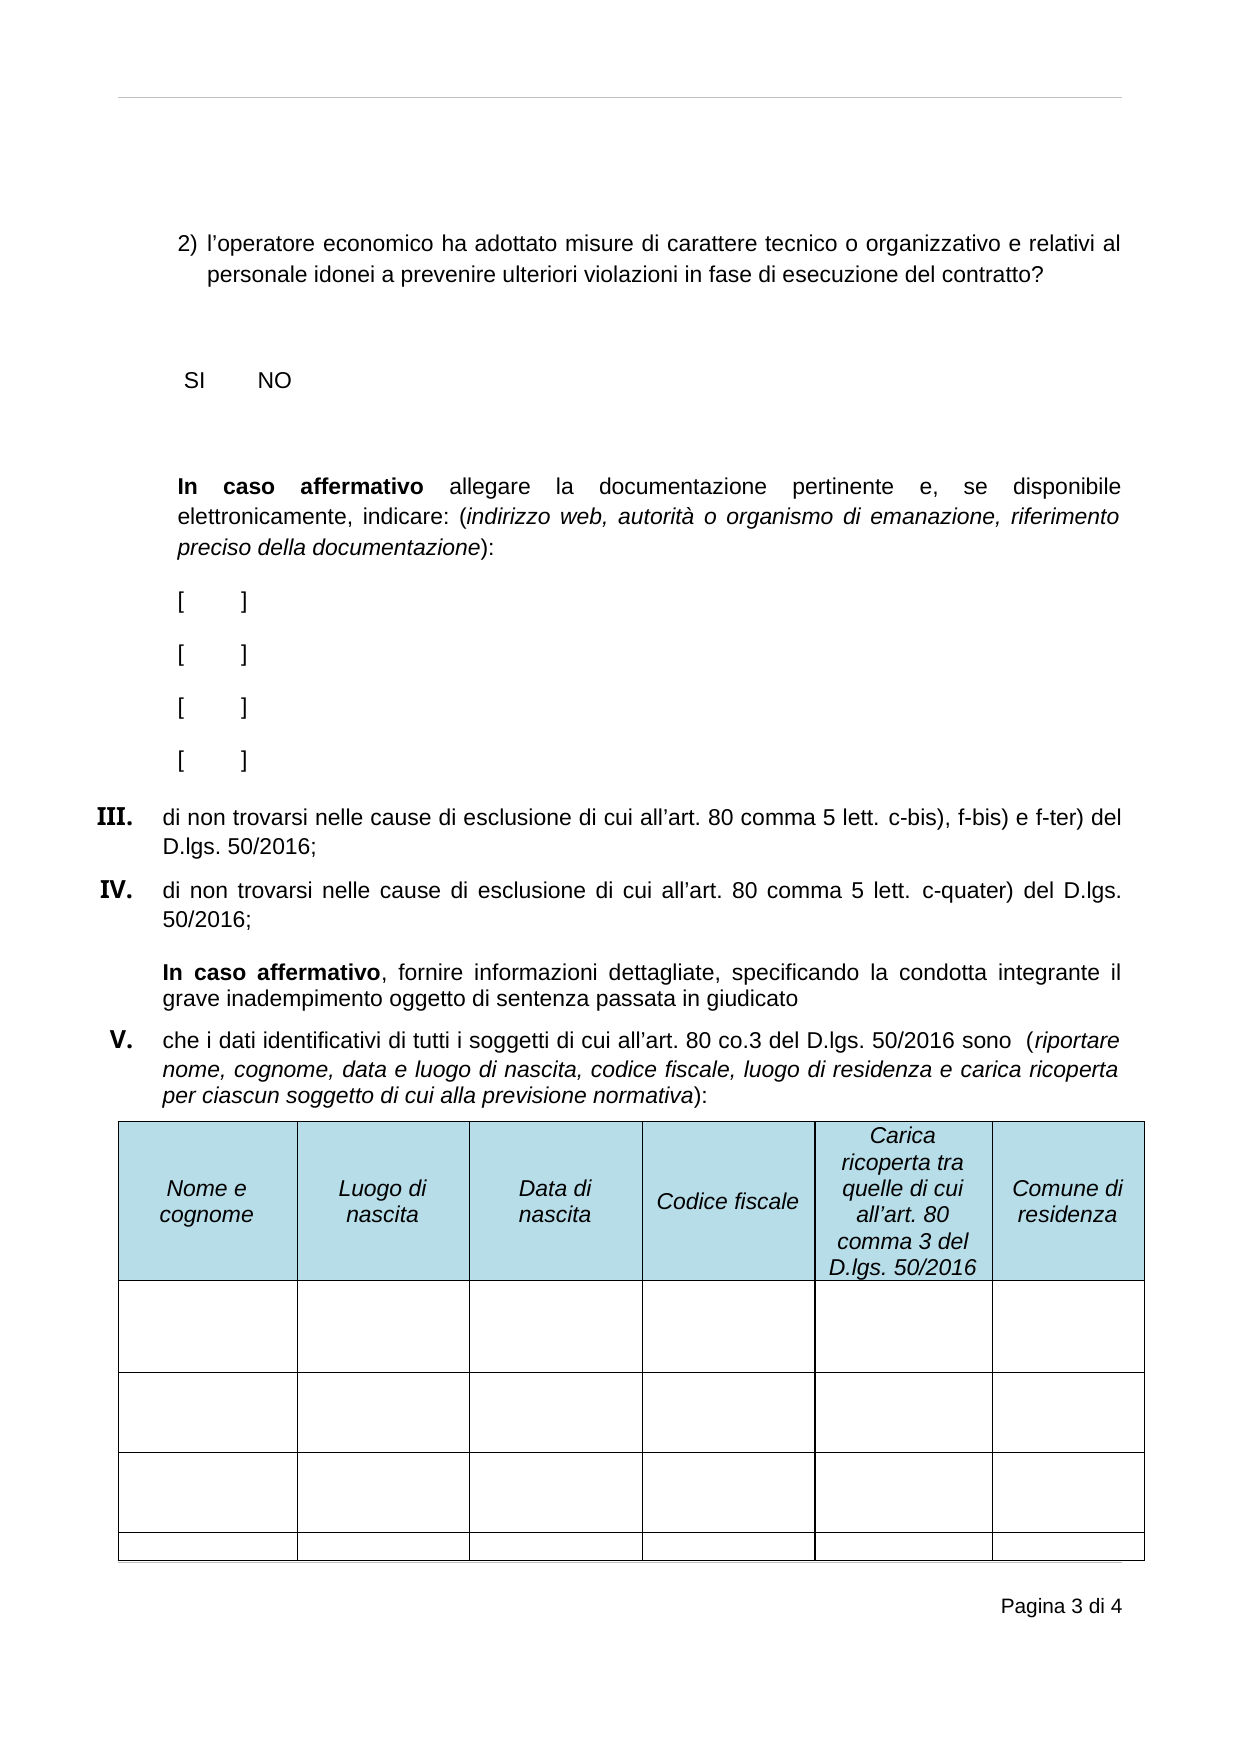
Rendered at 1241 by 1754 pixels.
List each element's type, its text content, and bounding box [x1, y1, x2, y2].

table_cell [470, 1533, 642, 1560]
table_cell [993, 1281, 1144, 1372]
table_cell [470, 1453, 642, 1532]
table_cell [119, 1373, 297, 1452]
table_header Nome e cognome [119, 1122, 297, 1280]
table_header Comune di residenza [993, 1122, 1144, 1280]
table_cell [470, 1373, 642, 1452]
text In caso affermativo allegare la documentazione pertinente e, se disponibile elettronicamente, indicare: (indirizzo web, autorità o organismo di emanazione, riferimento preciso della documentazione): [177, 473, 1122, 560]
text In caso affermativo, fornire informazioni dettagliate, specificando la condotta integrante il grave inadempimento oggetto di sentenza passata in giudicato [162, 959, 1122, 1011]
table_cell [298, 1281, 469, 1372]
table_cell [816, 1281, 992, 1372]
text [ ] [177, 587, 1122, 613]
list di non trovarsi nelle cause di esclusione di cui all’art. 80 comma 5 lett. c-quater) del D.lgs. 50/2016; [133, 872, 1122, 932]
table_header Luogo di nascita [298, 1122, 469, 1280]
table_cell [298, 1453, 469, 1532]
table_cell [816, 1453, 992, 1532]
table_cell [993, 1453, 1144, 1532]
table_cell [643, 1453, 814, 1532]
table_cell [816, 1373, 992, 1452]
table_cell [298, 1373, 469, 1452]
text SI NO [177, 367, 1122, 393]
table_cell [119, 1533, 297, 1560]
table_header Data di nascita [470, 1122, 642, 1280]
table_cell [298, 1533, 469, 1560]
table_cell [643, 1373, 814, 1452]
list di non trovarsi nelle cause di esclusione di cui all’art. 80 comma 5 lett. c-bis), f-bis) e f-ter) del D.lgs. 50/2016; [133, 799, 1122, 859]
text [ ] [177, 693, 1122, 719]
text 2) l’operatore economico ha adottato misure di carattere tecnico o organizzativo e relativi al personale idonei a prevenire ulteriori violazioni in fase di esecuzione del contratto? [177, 230, 1122, 287]
table_cell [643, 1281, 814, 1372]
text [ ] [177, 640, 1122, 666]
table_cell [643, 1533, 814, 1560]
table_cell [119, 1453, 297, 1532]
list che i dati identificativi di tutti i soggetti di cui all’art. 80 co.3 del D.lgs. 50/2016 sono (riportare nome, cognome, data e luogo di nascita, codice fiscale, luogo di residenza e carica ricoperta per ciascun soggetto di cui alla previsione normativa): [133, 1022, 1122, 1109]
table_cell [119, 1281, 297, 1372]
table_header Codice fiscale [643, 1122, 814, 1280]
text [ ] [177, 746, 1122, 772]
table_cell [993, 1373, 1144, 1452]
table_cell [470, 1281, 642, 1372]
table_header Carica ricoperta tra quelle di cui all’art. 80 comma 3 del D.lgs. 50/2016 [816, 1122, 992, 1280]
table_cell [816, 1533, 992, 1560]
table_cell [993, 1533, 1144, 1560]
